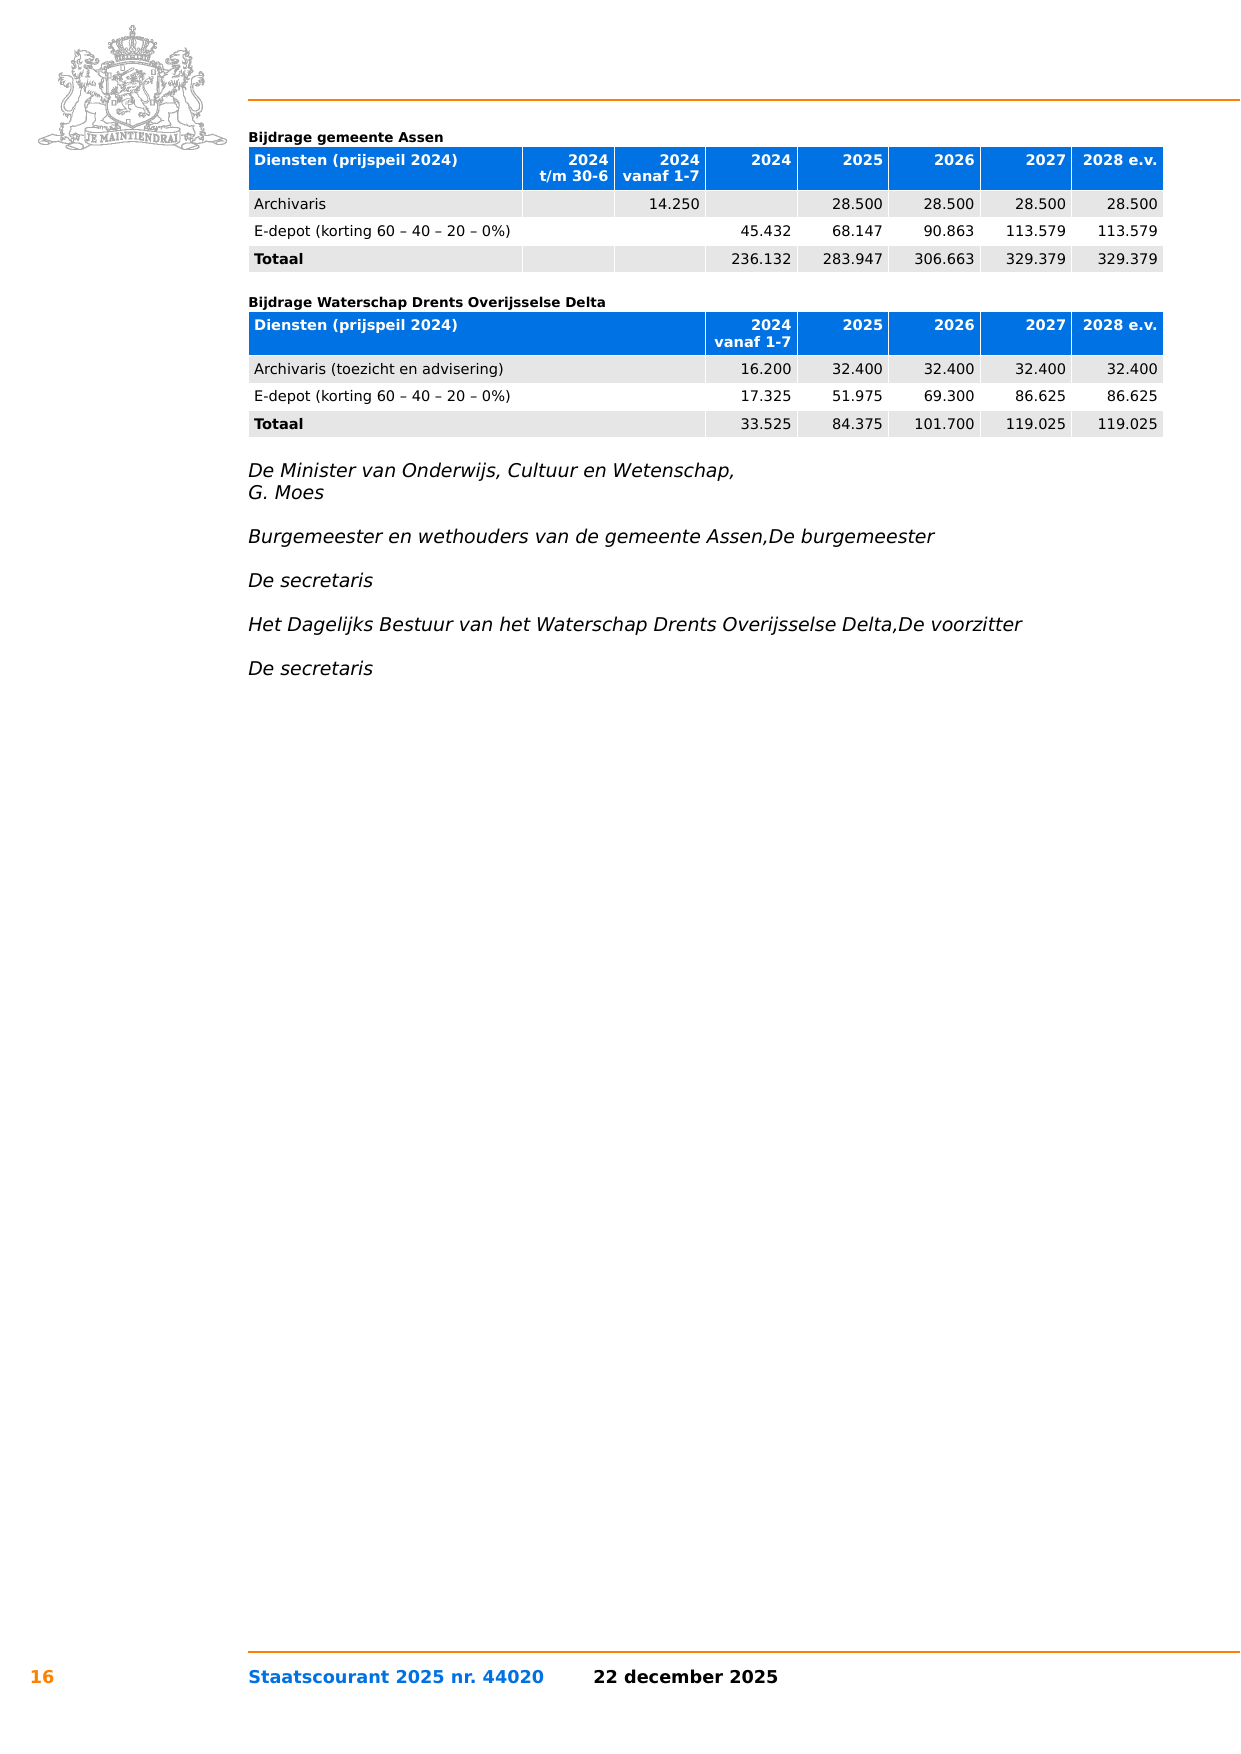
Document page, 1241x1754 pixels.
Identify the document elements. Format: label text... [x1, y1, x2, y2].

table_cell 2028 e.v. [1072, 147, 1163, 190]
table_cell 2028 e.v. [1072, 312, 1163, 355]
table_cell 113.579 [981, 219, 1071, 245]
table_cell 2027 [981, 147, 1071, 190]
table_cell [523, 191, 614, 217]
table_cell 2024 vanaf 1-7 [706, 312, 797, 355]
table_cell 2024 [706, 147, 797, 190]
table_cell 119.025 [981, 411, 1071, 437]
table_cell 2025 [798, 147, 888, 190]
table_cell E-depot (korting 60 – 40 – 20 – 0%) [249, 384, 705, 410]
table_cell Totaal [249, 411, 705, 437]
table_cell 283.947 [798, 246, 888, 272]
table_cell 2026 [889, 312, 980, 355]
table_cell 32.400 [1072, 356, 1163, 383]
table_cell 90.863 [889, 219, 980, 245]
table_cell [523, 219, 614, 245]
table_cell 2024 t/m 30-6 [523, 147, 614, 190]
table_cell 306.663 [889, 246, 980, 272]
table_cell 17.325 [706, 384, 797, 410]
table_cell E-depot (korting 60 – 40 – 20 – 0%) [249, 219, 522, 245]
table_cell 2025 [798, 312, 888, 355]
table_cell 28.500 [1072, 191, 1163, 217]
table_cell [706, 191, 797, 217]
table_cell Diensten (prijspeil 2024) [249, 312, 705, 355]
table_cell 68.147 [798, 219, 888, 245]
table_cell 86.625 [981, 384, 1071, 410]
table_cell 86.625 [1072, 384, 1163, 410]
table_cell 16.200 [706, 356, 797, 383]
table_cell 2026 [889, 147, 980, 190]
table_cell 51.975 [798, 384, 888, 410]
table_cell 28.500 [889, 191, 980, 217]
table_cell 28.500 [798, 191, 888, 217]
table_cell 329.379 [981, 246, 1071, 272]
table_cell 45.432 [706, 219, 797, 245]
table_cell 84.375 [798, 411, 888, 437]
table_header Bijdrage Waterschap Drents Overijsselse Delta [248, 295, 1163, 311]
table_cell 329.379 [1072, 246, 1163, 272]
table_cell 14.250 [615, 191, 705, 217]
table_cell [615, 219, 705, 245]
text De Minister van Onderwijs, Cultuur en Wetenschap, G. Moes [248, 460, 1163, 504]
table_cell 119.025 [1072, 411, 1163, 437]
table_cell 236.132 [706, 246, 797, 272]
table_cell 2027 [981, 312, 1071, 355]
text Burgemeester en wethouders van de gemeente Assen,De burgemeester [248, 526, 1163, 548]
text De secretaris [248, 570, 1163, 592]
text De secretaris [248, 658, 1163, 680]
table_header Bijdrage gemeente Assen [248, 130, 1163, 146]
table_cell 32.400 [798, 356, 888, 383]
table_cell Archivaris (toezicht en advisering) [249, 356, 705, 383]
table_cell 101.700 [889, 411, 980, 437]
text Het Dagelijks Bestuur van het Waterschap Drents Overijsselse Delta,De voorzitter [248, 614, 1163, 636]
table_cell Archivaris [249, 191, 522, 217]
table_cell 33.525 [706, 411, 797, 437]
table_cell [523, 246, 614, 272]
table_cell Diensten (prijspeil 2024) [249, 147, 522, 190]
table_cell 2024 vanaf 1-7 [615, 147, 705, 190]
table_cell 113.579 [1072, 219, 1163, 245]
table_cell 28.500 [981, 191, 1071, 217]
table_cell 32.400 [981, 356, 1071, 383]
table_cell Totaal [249, 246, 522, 272]
table_cell 32.400 [889, 356, 980, 383]
table_cell [615, 246, 705, 272]
table_cell 69.300 [889, 384, 980, 410]
picture [38, 25, 227, 150]
